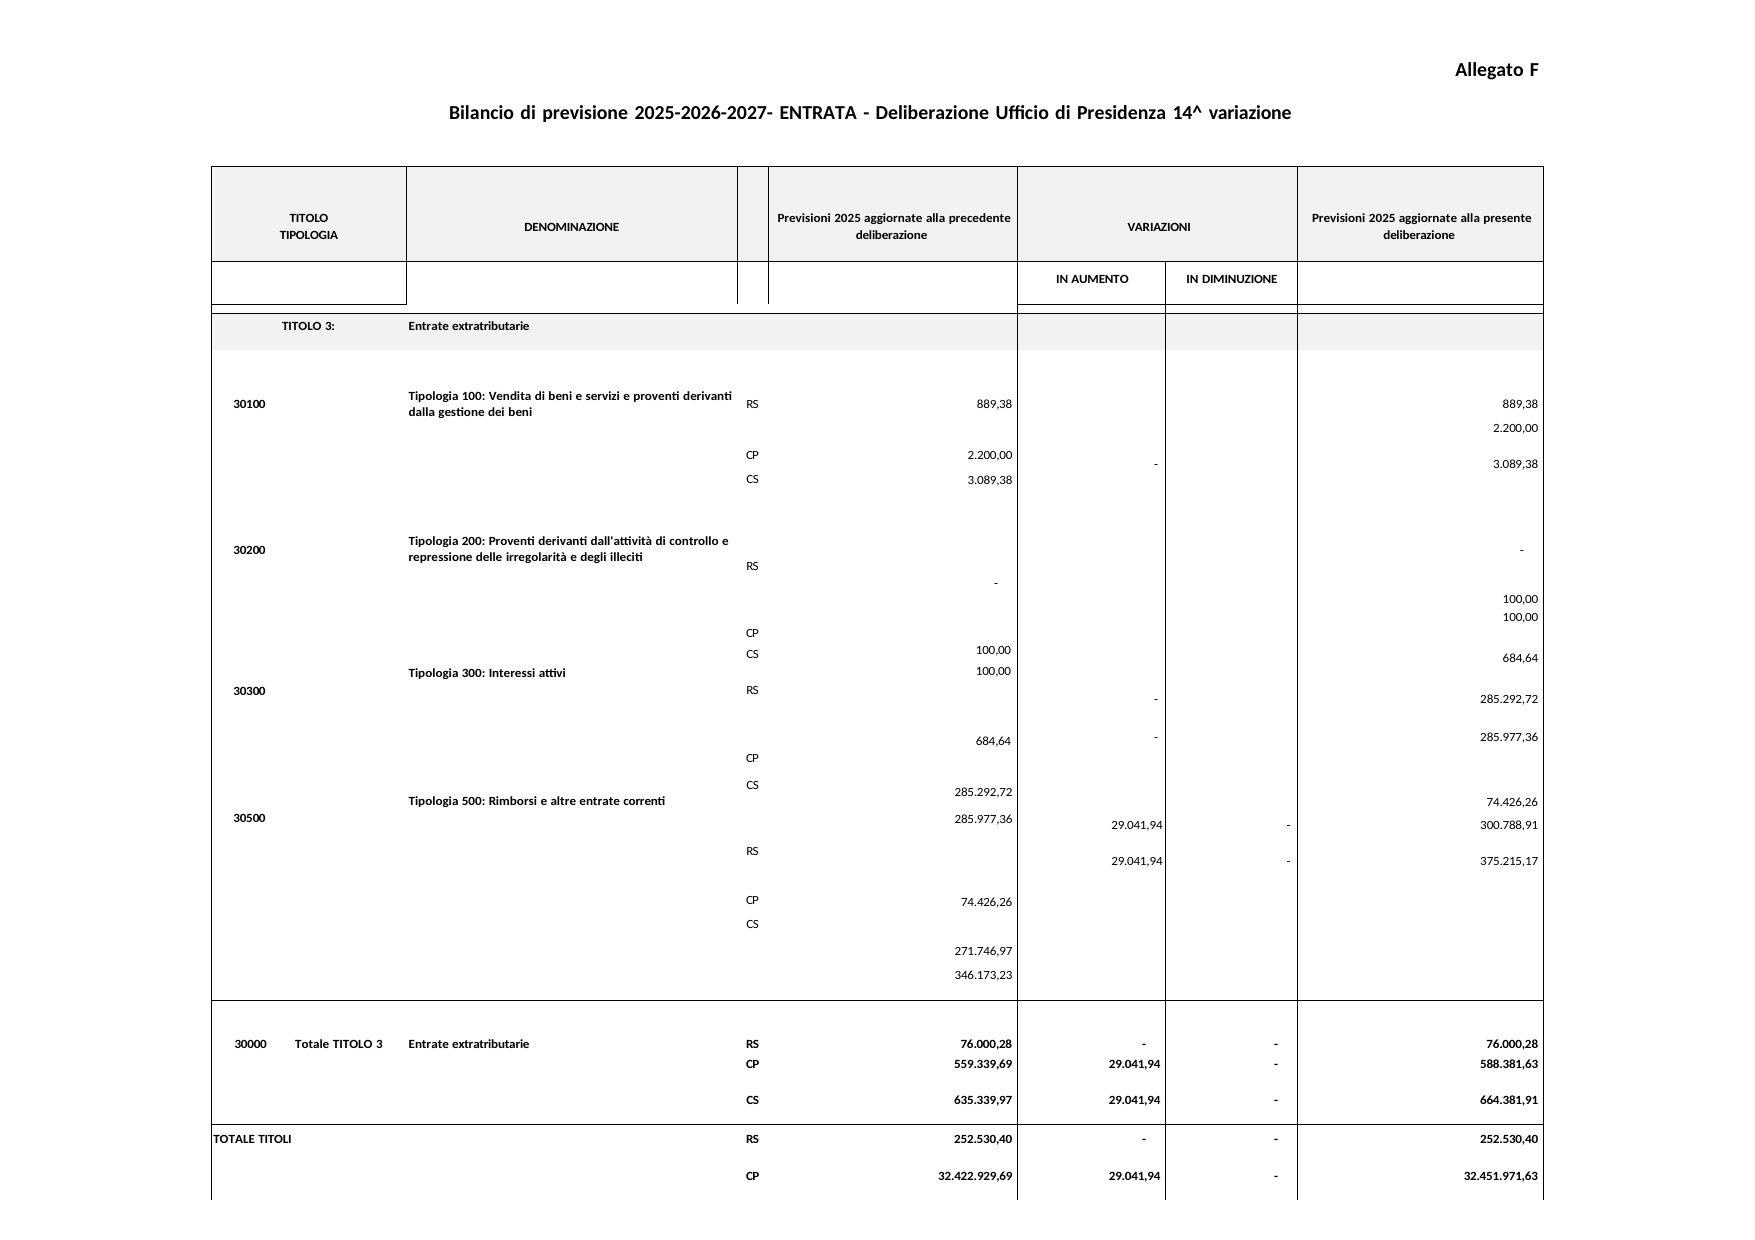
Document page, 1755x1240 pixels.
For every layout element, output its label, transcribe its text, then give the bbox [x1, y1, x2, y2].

table_cell RS [737, 1001, 768, 1051]
table_cell [1018, 558, 1165, 607]
table_cell [768, 314, 1017, 350]
table_cell 74.426,26 [1298, 761, 1543, 809]
table_cell [1018, 314, 1165, 350]
table_cell [1298, 314, 1543, 350]
table_cell 29.041,94 [1018, 809, 1165, 849]
table_cell Entrate extratributarie [406, 1001, 737, 1051]
table_cell [1018, 305, 1165, 313]
table_cell [1018, 607, 1165, 641]
table_cell Tipologia 100: Vendita di beni e servizi e proventi derivanti dalla gestione dei beni Tipologia 200: Proventi derivanti dall'attività di controllo e repressione delle irregolarità e degli illeciti Tipologia 300: Interessi attivi Tipologia 500: Rimborsi e altre entrate correnti [406, 350, 737, 999]
table_cell [212, 304, 1017, 313]
table_cell 100,00 [1298, 607, 1543, 641]
table_cell RS CP CS RS CP CS RS CP CS RS CP CS [737, 350, 768, 999]
table_cell [1018, 761, 1165, 809]
table_cell 285.977,36 [1298, 724, 1543, 761]
table_cell 76.000,28 [1298, 1001, 1543, 1051]
table_cell - [1018, 724, 1165, 761]
table_cell 889,38 2.200,00 3.089,38 - 100,00 100,00 684,64 285.292,72 285.977,36 74.426,26 271.746,97 346.173,23 [768, 350, 1017, 999]
table_cell [1018, 412, 1165, 452]
table_cell - [1018, 453, 1165, 499]
table_cell - [1166, 849, 1297, 999]
table_cell CP [737, 1051, 768, 1088]
table_cell [1166, 724, 1297, 761]
table_cell 635.339,97 [768, 1088, 1017, 1124]
table_cell [212, 1051, 406, 1088]
table_cell 29.041,94 [1018, 849, 1165, 999]
table_cell [1166, 305, 1297, 313]
table_cell 30000 Totale TITOLO 3 [212, 1001, 406, 1051]
table_cell 100,00 [1298, 558, 1543, 607]
table_header Previsioni 2025 aggiornate alla presente deliberazione [1298, 167, 1543, 261]
text Allegato F [1455, 58, 1547, 82]
table_cell [212, 262, 406, 303]
table_cell - [1166, 1125, 1297, 1163]
table_cell 29.041,94 [1018, 1088, 1165, 1124]
table_cell CP [737, 1164, 768, 1200]
table_cell IN DIMINUZIONE [1166, 262, 1297, 303]
table_cell - [1166, 1001, 1297, 1051]
table_cell 285.292,72 [1298, 683, 1543, 724]
table_cell 32.422.929,69 [768, 1164, 1017, 1200]
table_cell 30100 30200 30300 30500 [212, 350, 406, 999]
table_cell [1018, 641, 1165, 683]
table_cell 3.089,38 [1298, 453, 1543, 499]
table_cell [1166, 558, 1297, 607]
table_cell [1166, 641, 1297, 683]
table_cell TITOLO 3: [212, 314, 406, 350]
table_cell - [1018, 683, 1165, 724]
table_cell [1298, 305, 1543, 313]
table_cell CS [737, 1088, 768, 1124]
table_cell [1018, 499, 1165, 558]
table_cell [1018, 350, 1165, 412]
table_cell 252.530,40 [1298, 1125, 1543, 1163]
table_cell [212, 1088, 406, 1124]
table_header DENOMINAZIONE [407, 167, 737, 261]
table_cell 588.381,63 [1298, 1051, 1543, 1088]
table_cell IN AUMENTO [1018, 262, 1165, 303]
table_cell 300.788,91 [1298, 809, 1543, 849]
table_cell 375.215,17 [1298, 849, 1543, 999]
table_cell [738, 262, 768, 303]
table_cell [406, 1051, 737, 1088]
table_cell [406, 1164, 737, 1200]
table_cell 29.041,94 [1018, 1164, 1165, 1200]
table_cell 2.200,00 [1298, 412, 1543, 452]
table_cell [1166, 350, 1297, 412]
table_cell 684,64 [1298, 641, 1543, 683]
table_header TITOLO TIPOLOGIA [212, 167, 406, 261]
table_cell TOTALE TITOLI [212, 1125, 406, 1163]
text Bilancio di previsione 2025-2026-2027- ENTRATA - Deliberazione Ufficio di Presidenza 14^ variazione [449, 101, 1547, 125]
table_header Previsioni 2025 aggiornate alla precedente deliberazione [769, 167, 1017, 261]
table_cell - [1166, 1088, 1297, 1124]
table_cell RS [737, 1125, 768, 1163]
table_cell - [1166, 1051, 1297, 1088]
table_cell 664.381,91 [1298, 1088, 1543, 1124]
table_cell - [1018, 1001, 1165, 1051]
table_cell [769, 262, 1017, 303]
table_cell - [1166, 809, 1297, 849]
table_cell [1166, 761, 1297, 809]
table_cell [406, 1125, 737, 1163]
table_cell - [1298, 499, 1543, 558]
table_cell Entrate extratributarie [406, 314, 737, 350]
table_cell 29.041,94 [1018, 1051, 1165, 1088]
table_cell [1166, 607, 1297, 641]
table_cell 559.339,69 [768, 1051, 1017, 1088]
table_cell [407, 262, 737, 303]
table_cell [1298, 262, 1543, 303]
table_header VARIAZIONI [1018, 167, 1297, 261]
table_cell 32.451.971,63 [1298, 1164, 1543, 1200]
table_header [738, 167, 768, 261]
table_cell [1166, 499, 1297, 558]
table_cell [212, 1164, 406, 1200]
table_cell [1166, 412, 1297, 452]
table_cell [406, 1088, 737, 1124]
table_cell [1166, 453, 1297, 499]
table_cell [1166, 683, 1297, 724]
table_cell [1166, 314, 1297, 350]
table_cell [737, 314, 768, 350]
table_cell 252.530,40 [768, 1125, 1017, 1163]
table_cell 889,38 [1298, 350, 1543, 412]
table_cell 76.000,28 [768, 1001, 1017, 1051]
table_cell - [1166, 1164, 1297, 1200]
table_cell - [1018, 1125, 1165, 1163]
